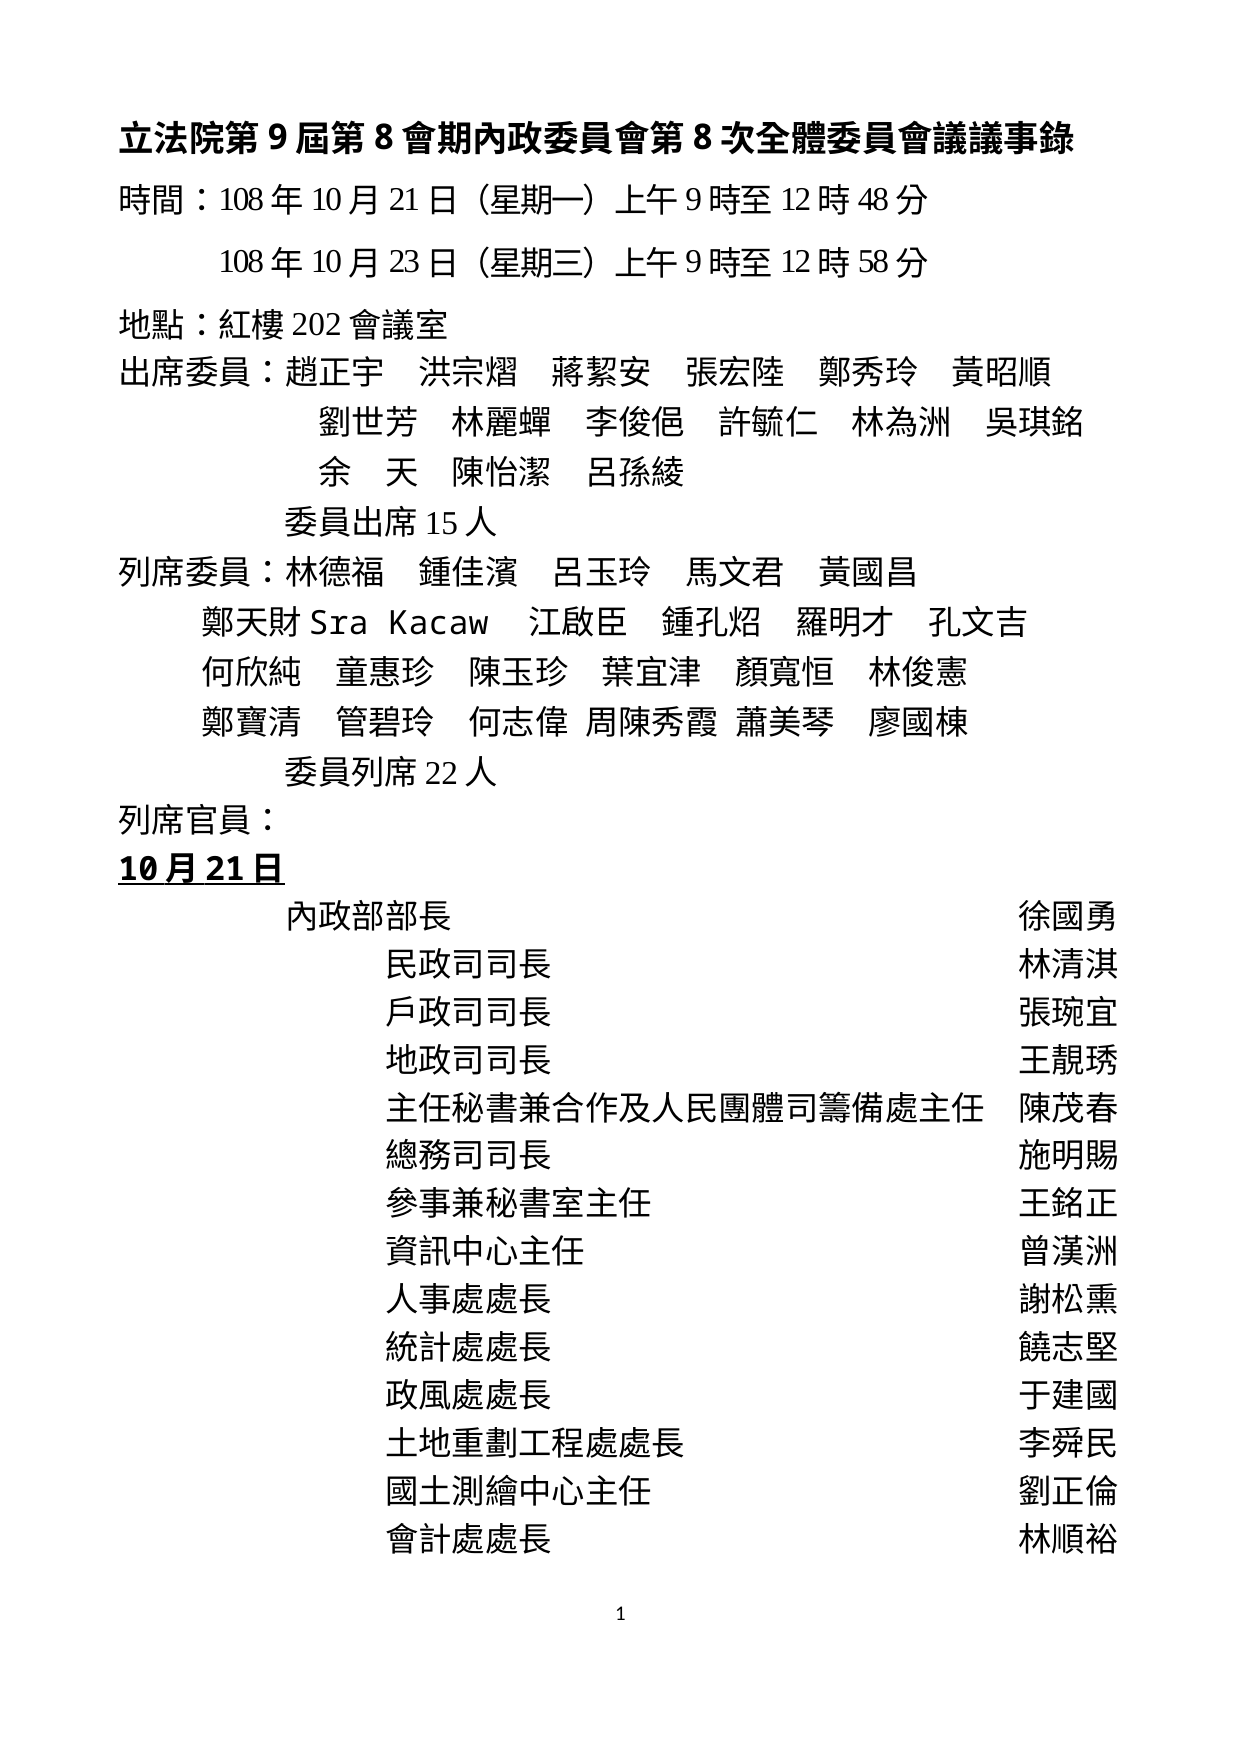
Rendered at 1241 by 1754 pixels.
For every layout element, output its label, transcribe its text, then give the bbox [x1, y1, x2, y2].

text 余 天 陳怡潔 呂孫綾 [118, 444, 1148, 494]
text 會計處處長 林順裕 [118, 1513, 1122, 1561]
text 何欣純 童惠珍 陳玉珍 葉宜津 顏寬恒 林俊憲 [118, 644, 1137, 694]
text 人事處處長 謝松熏 [118, 1273, 1122, 1321]
text 鄭寶清 管碧玲 何志偉 周陳秀霞 蕭美琴 廖國棟 [118, 694, 1137, 744]
text 劉世芳 林麗蟬 李俊俋 許毓仁 林為洲 吳琪銘 [118, 394, 1148, 444]
text 出席委員：趙正宇 洪宗熠 蔣絜安 張宏陸 鄭秀玲 黃昭順 [118, 344, 1148, 394]
text 民政司司長 林清淇 [168, 938, 1122, 986]
text 立法院第9屆第8會期內政委員會第8次全體委員會議議事錄 [118, 94, 1122, 157]
text 資訊中心主任 曾漢洲 [118, 1225, 1122, 1273]
text 列席官員： [118, 794, 1122, 842]
text 總務司司長 施明賜 [118, 1129, 1122, 1177]
text 主任秘書兼合作及人民團體司籌備處主任 陳茂春 [118, 1082, 1122, 1129]
text 時間：108年10月21日（星期一）上午9時至12時48分 [118, 157, 1122, 219]
text 參事兼秘書室主任 王銘正 [118, 1177, 1122, 1225]
text 地政司司長 王靚琇 [118, 1034, 1122, 1082]
text 國土測繪中心主任 劉正倫 [118, 1465, 1122, 1513]
text 地點：紅樓202會議室 [118, 282, 1122, 344]
text 108年10月23日（星期三）上午9時至12時58分 [218, 219, 1122, 282]
text 鄭天財Sra Kacaw 江啟臣 鍾孔炤 羅明才 孔文吉 [118, 594, 1137, 644]
text 土地重劃工程處處長 李舜民 [118, 1417, 1122, 1465]
text 戶政司司長 張琬宜 [118, 986, 1122, 1034]
text 統計處處長 饒志堅 [118, 1321, 1122, 1369]
text 內政部部長 徐國勇 [118, 890, 1137, 938]
text 10月21日 [118, 842, 1122, 890]
text 委員列席22人 [284, 744, 1137, 794]
text 政風處處長 于建國 [118, 1369, 1122, 1417]
text 委員出席15人 [284, 494, 1137, 544]
text 列席委員：林德福 鍾佳濱 呂玉玲 馬文君 黃國昌 [118, 544, 1137, 594]
